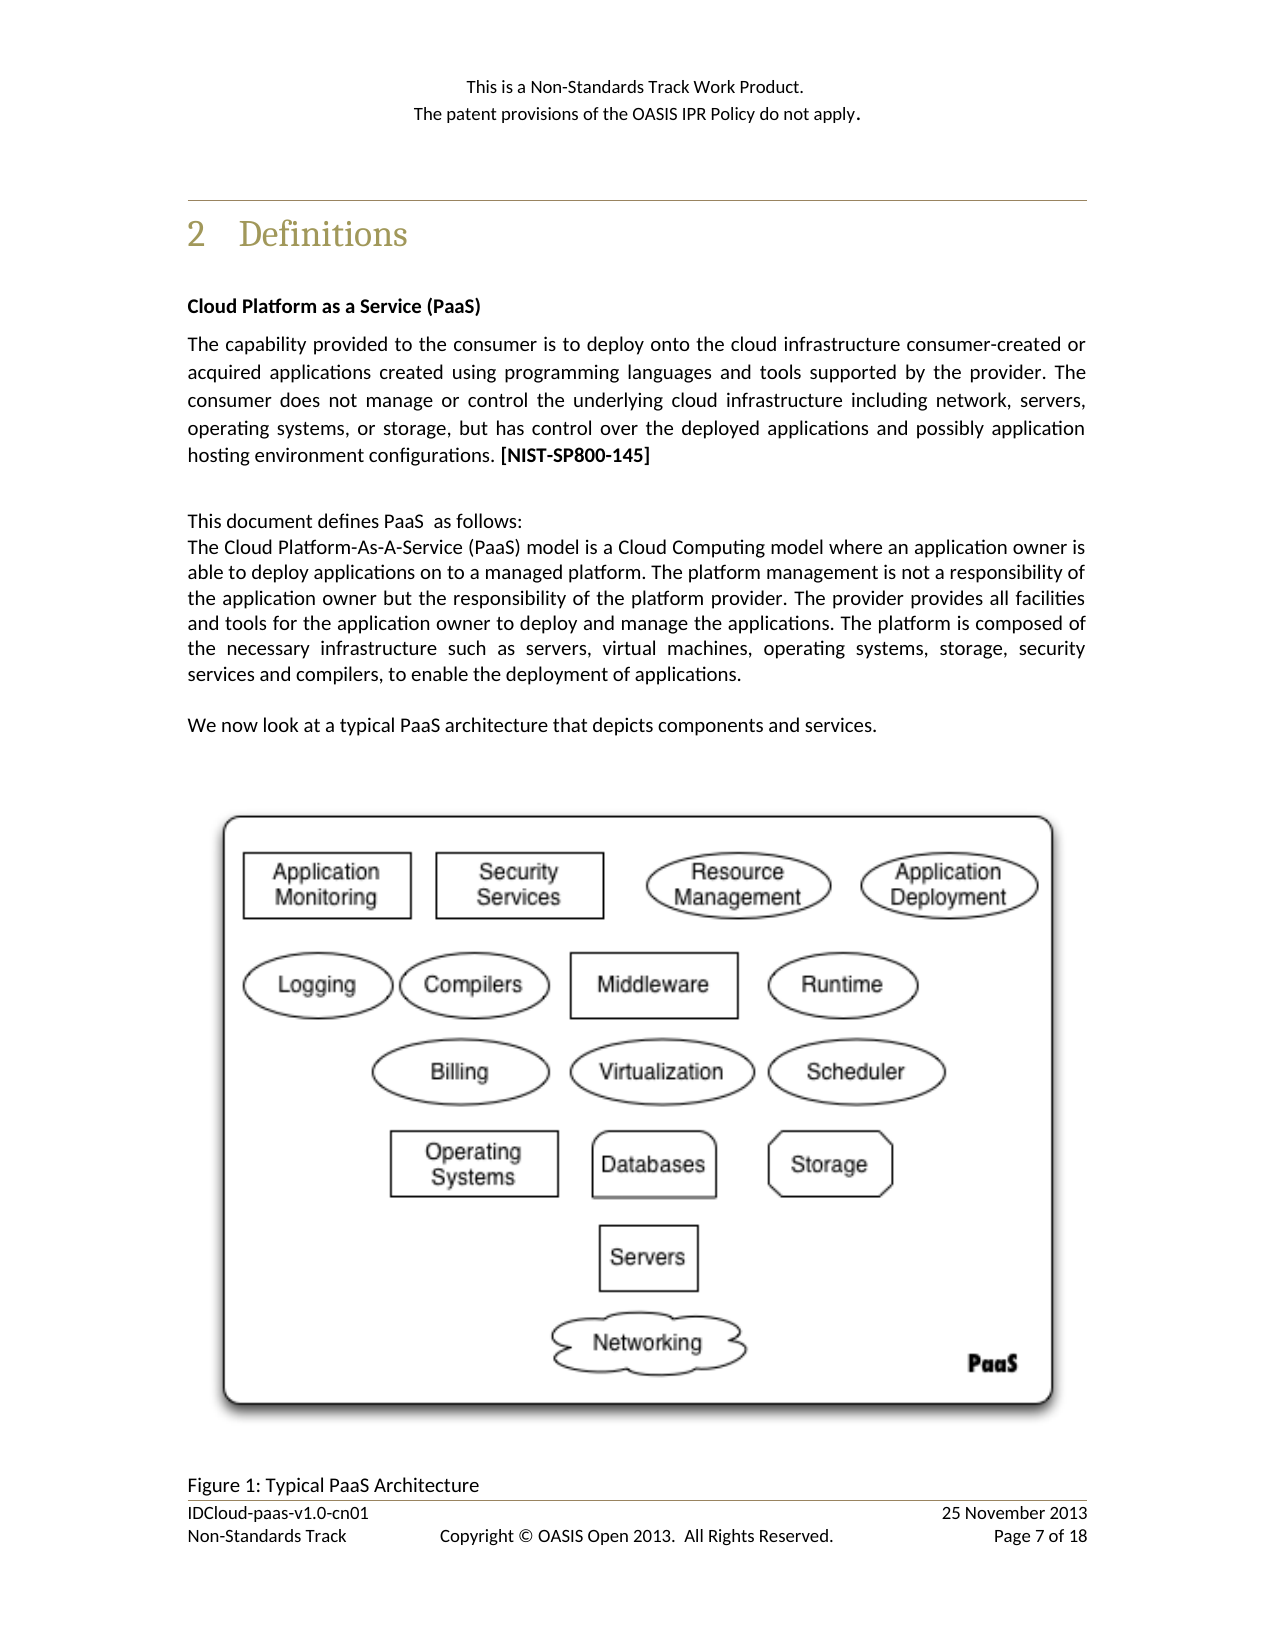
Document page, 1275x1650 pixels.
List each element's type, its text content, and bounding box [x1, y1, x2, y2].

text We now look at a typical PaaS architecture that depicts components and services. [187, 712, 1087, 737]
text The Cloud Platform-As-A-Service (PaaS) model is a Cloud Computing model where an application owner is able to deploy applications on to a managed platform. The platform management is not a responsibility of the application owner but the responsibility of the platform provider. The provider provides all facilities and tools for the application owner to deploy and manage the applications. The platform is composed of the necessary infrastructure such as servers, virtual machines, operating systems, storage, security services and compilers, to enable the deployment of applications. [187, 534, 1087, 686]
text Cloud Platform as a Service (PaaS) [187, 293, 1087, 318]
text The capability provided to the consumer is to deploy onto the cloud infrastructure consumer-created or acquired applications created using programming languages and tools supported by the provider. The consumer does not manage or control the underlying cloud infrastructure including network, servers, operating systems, or storage, but has control over the deployed applications and possibly application hosting environment configurations. [NIST-SP800-145] [187, 331, 1087, 468]
text This document defines PaaS as follows: [187, 508, 1087, 534]
subtitle Definitions [187, 201, 1087, 256]
text Figure 1: Typical PaaS Architecture [187, 1472, 1087, 1497]
picture [187, 788, 1088, 1447]
